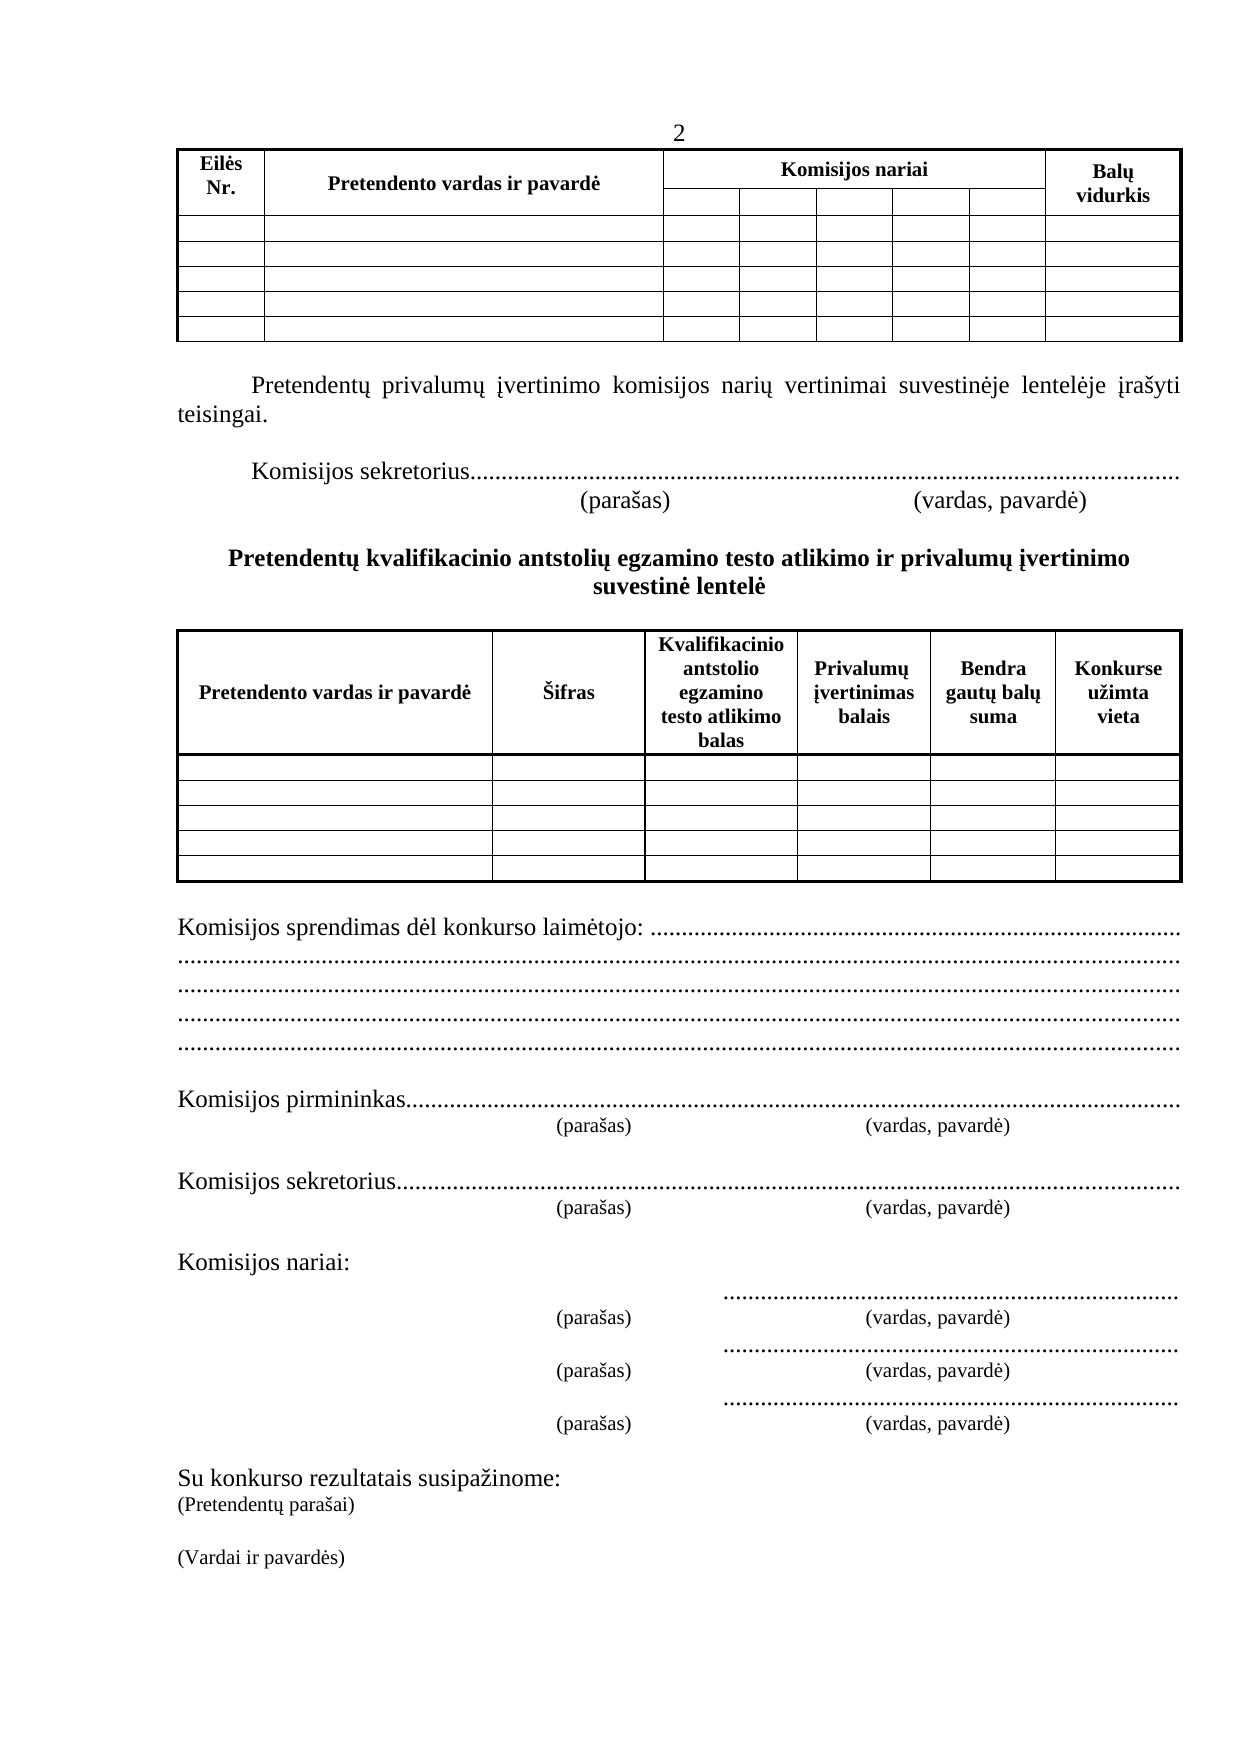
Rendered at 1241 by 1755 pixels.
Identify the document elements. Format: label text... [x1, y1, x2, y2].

table_cell [931, 781, 1055, 805]
table_cell [1046, 317, 1179, 341]
table_cell [646, 831, 797, 855]
text (parašas) (vardas, pavardė) [177, 1195, 1181, 1219]
table_cell [179, 216, 264, 241]
table_cell [1056, 806, 1179, 830]
text Komisijos sekretorius [177, 456, 1181, 485]
table_cell [931, 831, 1055, 855]
table_cell [798, 781, 930, 805]
table_cell [817, 189, 892, 215]
table_cell [265, 267, 663, 291]
table_cell [798, 831, 930, 855]
table_cell [265, 292, 663, 316]
table_cell [1056, 756, 1179, 779]
table_cell [740, 242, 816, 266]
text Komisijos sprendimas dėl konkurso laimėtojo: [177, 912, 1181, 941]
text Su konkurso rezultatais susipažinome: [177, 1463, 1181, 1492]
table_cell [179, 292, 264, 316]
table_cell [1056, 781, 1179, 805]
text ......................................................................... [177, 1382, 1181, 1411]
table_cell [931, 856, 1055, 880]
table_header Privalumų įvertinimas balais [798, 632, 930, 752]
table_cell [970, 267, 1045, 291]
table_cell [817, 242, 892, 266]
table_cell [179, 756, 492, 779]
table_cell [179, 806, 492, 830]
text ......................................................................... [177, 1276, 1181, 1305]
table_cell [798, 856, 930, 880]
table_cell [893, 317, 969, 341]
table_cell [931, 806, 1055, 830]
table_cell [179, 267, 264, 291]
table_cell [817, 292, 892, 316]
table_cell [664, 317, 739, 341]
table_header Eilės Nr. [179, 151, 264, 215]
table_cell [493, 856, 644, 880]
text (parašas) (vardas, pavardė) [177, 1411, 1181, 1435]
table_header Balų vidurkis [1046, 151, 1179, 215]
table_cell [646, 781, 797, 805]
table_cell [179, 781, 492, 805]
table_cell [493, 781, 644, 805]
table_cell [970, 292, 1045, 316]
table_cell [179, 317, 264, 341]
table_cell [664, 292, 739, 316]
table_cell [931, 756, 1055, 779]
table_cell [893, 189, 969, 215]
table_cell [265, 216, 663, 241]
table_cell [893, 242, 969, 266]
text Pretendentų privalumų įvertinimo komisijos narių vertinimai suvestinėje lentelėje įrašyti teisingai. [177, 370, 1181, 428]
table_cell [893, 292, 969, 316]
text Komisijos sekretorius [177, 1166, 1181, 1195]
table_header Konkurse užimta vieta [1056, 632, 1179, 752]
text (Vardai ir pavardės) [177, 1545, 1181, 1569]
table_cell [970, 242, 1045, 266]
table_cell [1056, 856, 1179, 880]
table_cell [798, 806, 930, 830]
table_cell [1046, 216, 1179, 241]
table_header Pretendento vardas ir pavardė [265, 151, 663, 215]
table_cell [265, 317, 663, 341]
table_cell [970, 216, 1045, 241]
text (parašas) (vardas, pavardė) [177, 1305, 1181, 1329]
table_cell [493, 831, 644, 855]
text (parašas) (vardas, pavardė) [177, 1358, 1181, 1382]
text (Pretendentų parašai) [177, 1492, 1181, 1516]
text (parašas) (vardas, pavardė) [177, 485, 1181, 514]
text Pretendentų kvalifikacinio antstolių egzamino testo atlikimo ir privalumų įvertinimo suvestinė lentelė [177, 543, 1181, 600]
table_cell [664, 267, 739, 291]
table_header Bendra gautų balų suma [931, 632, 1055, 752]
table_cell [740, 216, 816, 241]
table_cell [1056, 831, 1179, 855]
table_cell [179, 831, 492, 855]
table_cell [493, 806, 644, 830]
table_cell [664, 216, 739, 241]
table_cell [740, 189, 816, 215]
table_cell [646, 806, 797, 830]
table_cell [817, 216, 892, 241]
table_cell [493, 756, 644, 779]
table_cell [664, 242, 739, 266]
table_cell [893, 216, 969, 241]
text (parašas) (vardas, pavardė) [177, 1113, 1181, 1137]
table_cell [798, 756, 930, 779]
table_header Pretendento vardas ir pavardė [179, 632, 492, 752]
table_cell [740, 292, 816, 316]
table_cell [740, 317, 816, 341]
table_header Šifras [493, 632, 644, 752]
table_cell [1046, 267, 1179, 291]
table_cell [1046, 292, 1179, 316]
table_cell [179, 242, 264, 266]
table_cell [817, 267, 892, 291]
table_cell [265, 242, 663, 266]
table_cell [817, 317, 892, 341]
table_header Komisijos nariai [664, 151, 1045, 188]
table_cell [970, 189, 1045, 215]
table_cell [740, 267, 816, 291]
table_cell [1046, 242, 1179, 266]
text Komisijos pirmininkas [177, 1084, 1181, 1113]
table_header Kvalifikacinio antstolio egzamino testo atlikimo balas [646, 632, 797, 752]
text ......................................................................... [177, 1329, 1181, 1358]
table_cell [970, 317, 1045, 341]
table_cell [646, 756, 797, 779]
text Komisijos nariai: [177, 1247, 1181, 1276]
table_cell [646, 856, 797, 880]
table_cell [179, 856, 492, 880]
table_cell [893, 267, 969, 291]
table_cell [664, 189, 739, 215]
